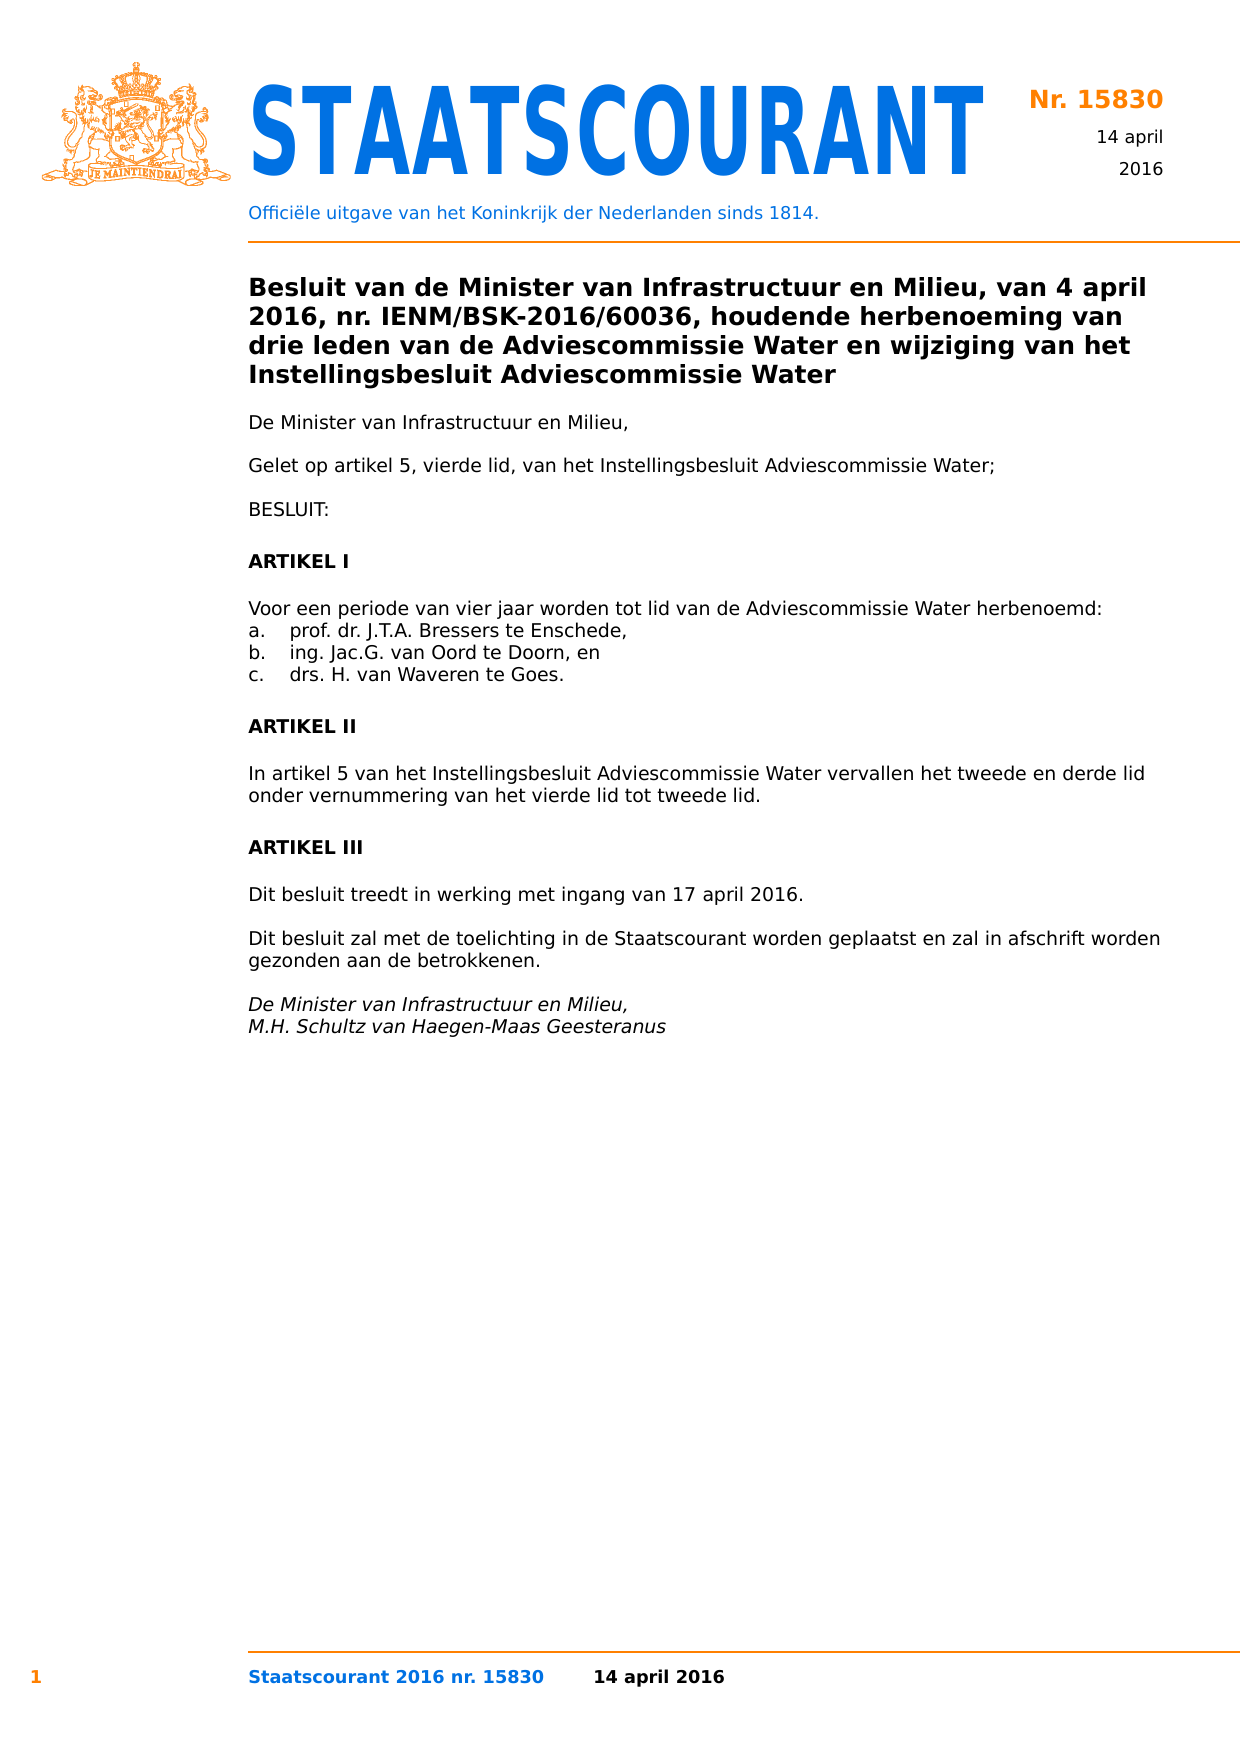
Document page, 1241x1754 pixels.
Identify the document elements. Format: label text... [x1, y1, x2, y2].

text c. drs. H. van Waveren te Goes. [248, 664, 1163, 686]
text Voor een periode van vier jaar worden tot lid van de Adviescommissie Water herbenoemd: [248, 598, 1163, 620]
table_cell 2016 [998, 153, 1240, 203]
table_header [25, 62, 248, 241]
subtitle ARTIKEL III [248, 837, 1163, 859]
subtitle Besluit van de Minister van Infrastructuur en Milieu, van 4 april 2016, nr. IENM/BSK-2016/60036, houdende herbenoeming van drie leden van de Adviescommissie Water en wijziging van het Instellingsbesluit Adviescommissie Water [248, 273, 1163, 390]
text b. ing. Jac.G. van Oord te Doorn, en [248, 642, 1163, 664]
subtitle ARTIKEL I [248, 551, 1163, 573]
text BESLUIT: [248, 499, 1163, 521]
table_header Nr. 15830 [998, 62, 1240, 121]
text a. prof. dr. J.T.A. Bressers te Enschede, [248, 620, 1163, 642]
subtitle ARTIKEL II [248, 716, 1163, 738]
text In artikel 5 van het Instellingsbesluit Adviescommissie Water vervallen het tweede en derde lid onder vernummering van het vierde lid tot tweede lid. [248, 763, 1163, 807]
table_cell 14 april [998, 121, 1240, 153]
table_cell Officiële uitgave van het Koninkrijk der Nederlanden sinds 1814. [248, 203, 1240, 241]
table_header STAATSCOURANT [248, 62, 998, 203]
text Gelet op artikel 5, vierde lid, van het Instellingsbesluit Adviescommissie Water; [248, 455, 1163, 477]
picture [41, 62, 231, 186]
text Dit besluit zal met de toelichting in de Staatscourant worden geplaatst en zal in afschrift worden gezonden aan de betrokkenen. [248, 928, 1163, 972]
text De Minister van Infrastructuur en Milieu, [248, 412, 1163, 433]
text De Minister van Infrastructuur en Milieu, M.H. Schultz van Haegen-Maas Geesteranus [248, 994, 1163, 1038]
text Dit besluit treedt in werking met ingang van 17 april 2016. [248, 884, 1163, 906]
